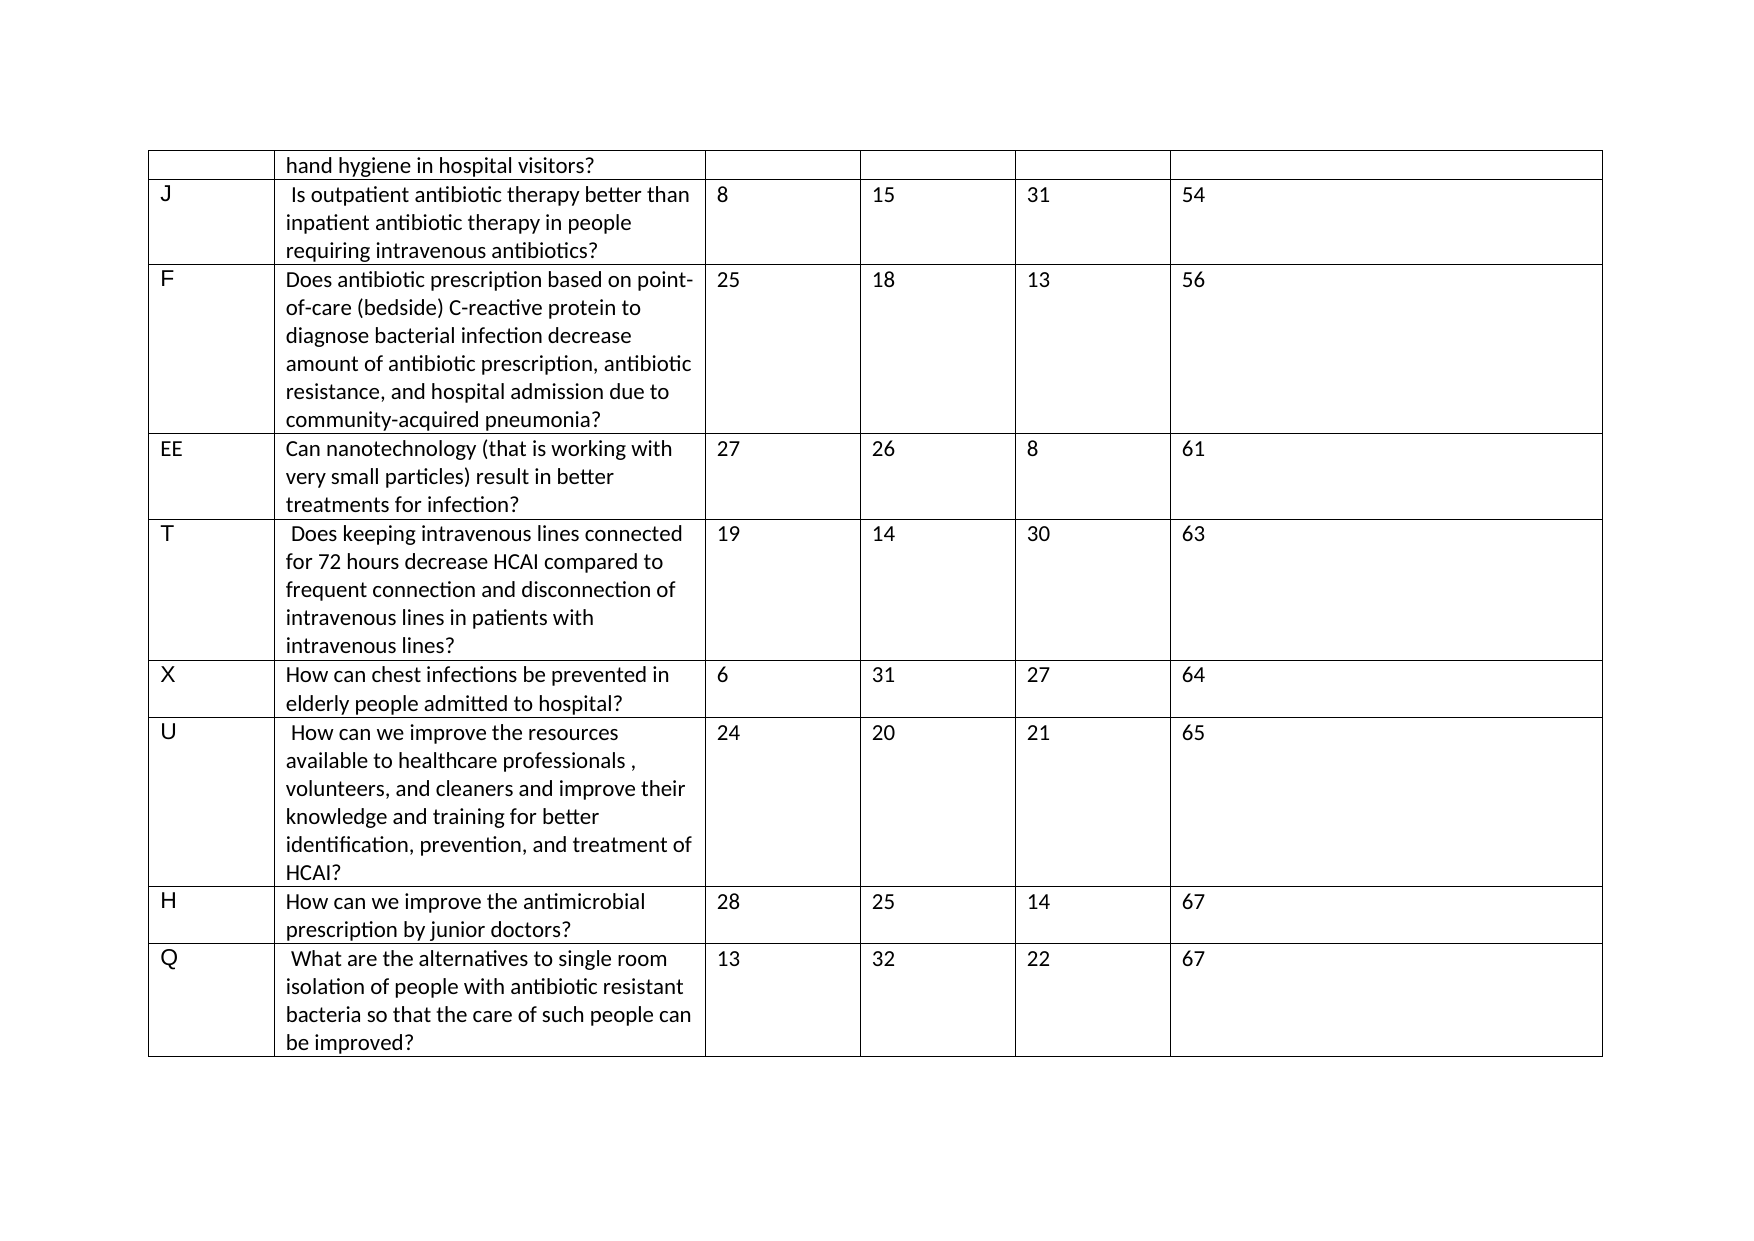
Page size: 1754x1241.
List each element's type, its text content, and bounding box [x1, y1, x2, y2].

table_cell X [149, 661, 274, 717]
table_cell Is outpatient antibiotic therapy better than inpatient antibiotic therapy in people requiring intravenous antibiotics? [275, 180, 705, 264]
table_cell 18 [861, 265, 1015, 433]
table_cell What are the alternatives to single room isolation of people with antibiotic resistant bacteria so that the care of such people can be improved? [275, 944, 705, 1056]
table_cell F [149, 265, 274, 433]
table_cell [1171, 151, 1602, 179]
table_cell Does keeping intravenous lines connected for 72 hours decrease HCAI compared to frequent connection and disconnection of intravenous lines in patients with intravenous lines? [275, 520, 705, 659]
table_cell 31 [861, 661, 1015, 717]
table_cell How can we improve the antimicrobial prescription by junior doctors? [275, 887, 705, 943]
table_cell 24 [706, 718, 860, 886]
table_cell 22 [1016, 944, 1170, 1056]
table_cell 13 [1016, 265, 1170, 433]
table_cell Does antibiotic prescription based on point-of-care (bedside) C-reactive protein to diagnose bacterial infection decrease amount of antibiotic prescription, antibiotic resistance, and hospital admission due to community-acquired pneumonia? [275, 265, 705, 433]
table_cell U [149, 718, 274, 886]
table_cell 21 [1016, 718, 1170, 886]
table_cell 31 [1016, 180, 1170, 264]
table_cell 20 [861, 718, 1015, 886]
table_cell 67 [1171, 887, 1602, 943]
table_cell 14 [1016, 887, 1170, 943]
table_cell Q [149, 944, 274, 1056]
table_cell H [149, 887, 274, 943]
table_cell 26 [861, 434, 1015, 518]
table_cell 27 [1016, 661, 1170, 717]
table_cell 19 [706, 520, 860, 659]
table_cell How can we improve the resources available to healthcare professionals , volunteers, and cleaners and improve their knowledge and training for better identification, prevention, and treatment of HCAI? [275, 718, 705, 886]
table_cell 63 [1171, 520, 1602, 659]
table_cell 54 [1171, 180, 1602, 264]
table_cell [1016, 151, 1170, 179]
table_cell J [149, 180, 274, 264]
table_cell [861, 151, 1015, 179]
table_cell 13 [706, 944, 860, 1056]
table_cell 15 [861, 180, 1015, 264]
table_cell 25 [861, 887, 1015, 943]
table_cell 6 [706, 661, 860, 717]
table_cell EE [149, 434, 274, 518]
table_cell How can chest infections be prevented in elderly people admitted to hospital? [275, 661, 705, 717]
table_cell [149, 151, 274, 179]
table_cell 67 [1171, 944, 1602, 1056]
table_cell 14 [861, 520, 1015, 659]
table_cell T [149, 520, 274, 659]
table_cell 64 [1171, 661, 1602, 717]
table_cell 25 [706, 265, 860, 433]
table_cell 61 [1171, 434, 1602, 518]
table_cell hand hygiene in hospital visitors? [275, 151, 705, 179]
table_cell 27 [706, 434, 860, 518]
table_cell 65 [1171, 718, 1602, 886]
table_cell Can nanotechnology (that is working with very small particles) result in better treatments for infection? [275, 434, 705, 518]
table_cell 28 [706, 887, 860, 943]
table_cell [706, 151, 860, 179]
table_cell 32 [861, 944, 1015, 1056]
table_cell 56 [1171, 265, 1602, 433]
table_cell 30 [1016, 520, 1170, 659]
table_cell 8 [1016, 434, 1170, 518]
table_cell 8 [706, 180, 860, 264]
